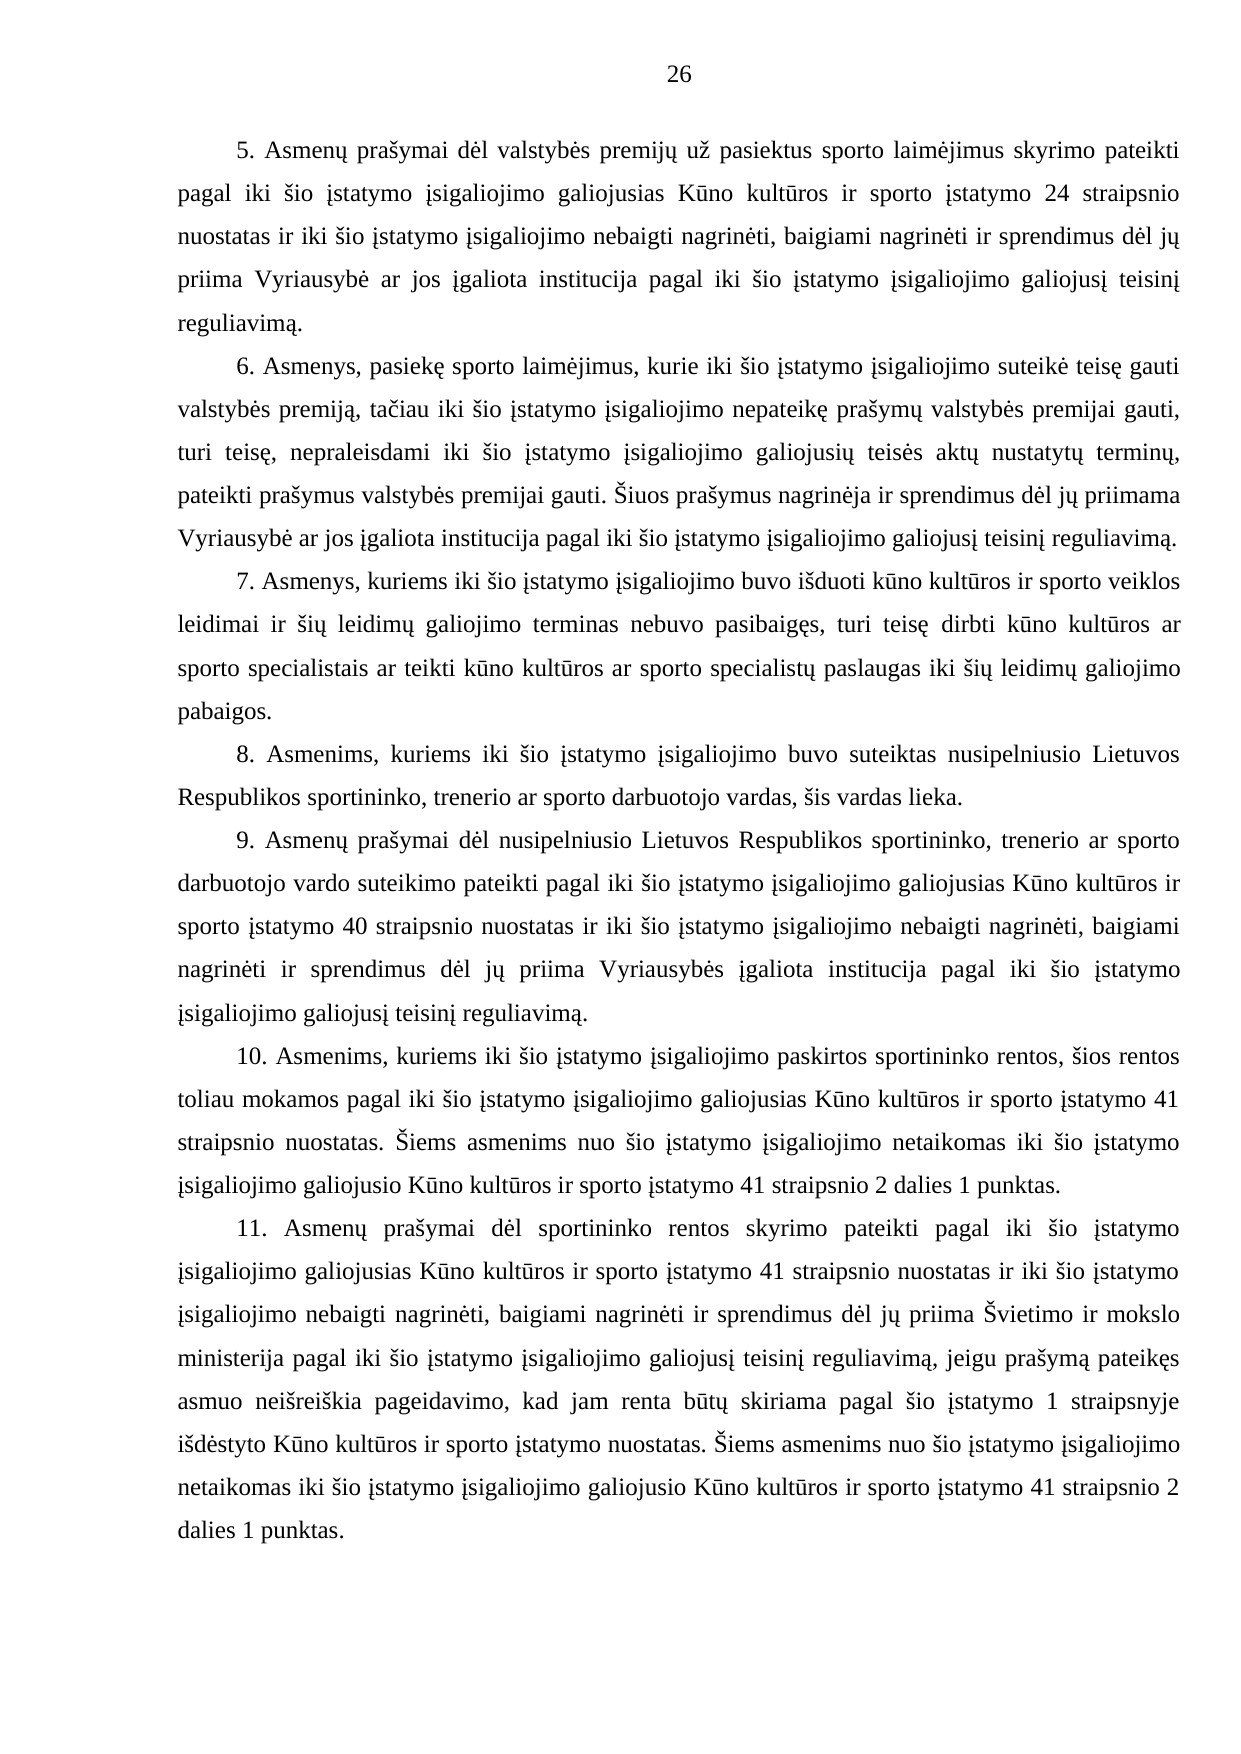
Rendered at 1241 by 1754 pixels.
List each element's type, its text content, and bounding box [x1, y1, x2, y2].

text 5. Asmenų prašymai dėl valstybės premijų už pasiektus sporto laimėjimus skyrimo pateikti pagal iki šio įstatymo įsigaliojimo galiojusias Kūno kultūros ir sporto įstatymo 24 straipsnio nuostatas ir iki šio įstatymo įsigaliojimo nebaigti nagrinėti, baigiami nagrinėti ir sprendimus dėl jų priima Vyriausybė ar jos įgaliota institucija pagal iki šio įstatymo įsigaliojimo galiojusį teisinį reguliavimą. [177, 135, 1181, 336]
text 6. Asmenys, pasiekę sporto laimėjimus, kurie iki šio įstatymo įsigaliojimo suteikė teisę gauti valstybės premiją, tačiau iki šio įstatymo įsigaliojimo nepateikę prašymų valstybės premijai gauti, turi teisę, nepraleisdami iki šio įstatymo įsigaliojimo galiojusių teisės aktų nustatytų terminų, pateikti prašymus valstybės premijai gauti. Šiuos prašymus nagrinėja ir sprendimus dėl jų priimama Vyriausybė ar jos įgaliota institucija pagal iki šio įstatymo įsigaliojimo galiojusį teisinį reguliavimą. [177, 351, 1181, 552]
text 8. Asmenims, kuriems iki šio įstatymo įsigaliojimo buvo suteiktas nusipelniusio Lietuvos Respublikos sportininko, trenerio ar sporto darbuotojo vardas, šis vardas lieka. [177, 739, 1181, 811]
text 11. Asmenų prašymai dėl sportininko rentos skyrimo pateikti pagal iki šio įstatymo įsigaliojimo galiojusias Kūno kultūros ir sporto įstatymo 41 straipsnio nuostatas ir iki šio įstatymo įsigaliojimo nebaigti nagrinėti, baigiami nagrinėti ir sprendimus dėl jų priima Švietimo ir mokslo ministerija pagal iki šio įstatymo įsigaliojimo galiojusį teisinį reguliavimą, jeigu prašymą pateikęs asmuo neišreiškia pageidavimo, kad jam renta būtų skiriama pagal šio įstatymo 1 straipsnyje išdėstyto Kūno kultūros ir sporto įstatymo nuostatas. Šiems asmenims nuo šio įstatymo įsigaliojimo netaikomas iki šio įstatymo įsigaliojimo galiojusio Kūno kultūros ir sporto įstatymo 41 straipsnio 2 dalies 1 punktas. [177, 1213, 1181, 1544]
text 9. Asmenų prašymai dėl nusipelniusio Lietuvos Respublikos sportininko, trenerio ar sporto darbuotojo vardo suteikimo pateikti pagal iki šio įstatymo įsigaliojimo galiojusias Kūno kultūros ir sporto įstatymo 40 straipsnio nuostatas ir iki šio įstatymo įsigaliojimo nebaigti nagrinėti, baigiami nagrinėti ir sprendimus dėl jų priima Vyriausybės įgaliota institucija pagal iki šio įstatymo įsigaliojimo galiojusį teisinį reguliavimą. [177, 825, 1181, 1026]
text 10. Asmenims, kuriems iki šio įstatymo įsigaliojimo paskirtos sportininko rentos, šios rentos toliau mokamos pagal iki šio įstatymo įsigaliojimo galiojusias Kūno kultūros ir sporto įstatymo 41 straipsnio nuostatas. Šiems asmenims nuo šio įstatymo įsigaliojimo netaikomas iki šio įstatymo įsigaliojimo galiojusio Kūno kultūros ir sporto įstatymo 41 straipsnio 2 dalies 1 punktas. [177, 1041, 1181, 1199]
text 7. Asmenys, kuriems iki šio įstatymo įsigaliojimo buvo išduoti kūno kultūros ir sporto veiklos leidimai ir šių leidimų galiojimo terminas nebuvo pasibaigęs, turi teisę dirbti kūno kultūros ar sporto specialistais ar teikti kūno kultūros ar sporto specialistų paslaugas iki šių leidimų galiojimo pabaigos. [177, 566, 1181, 724]
